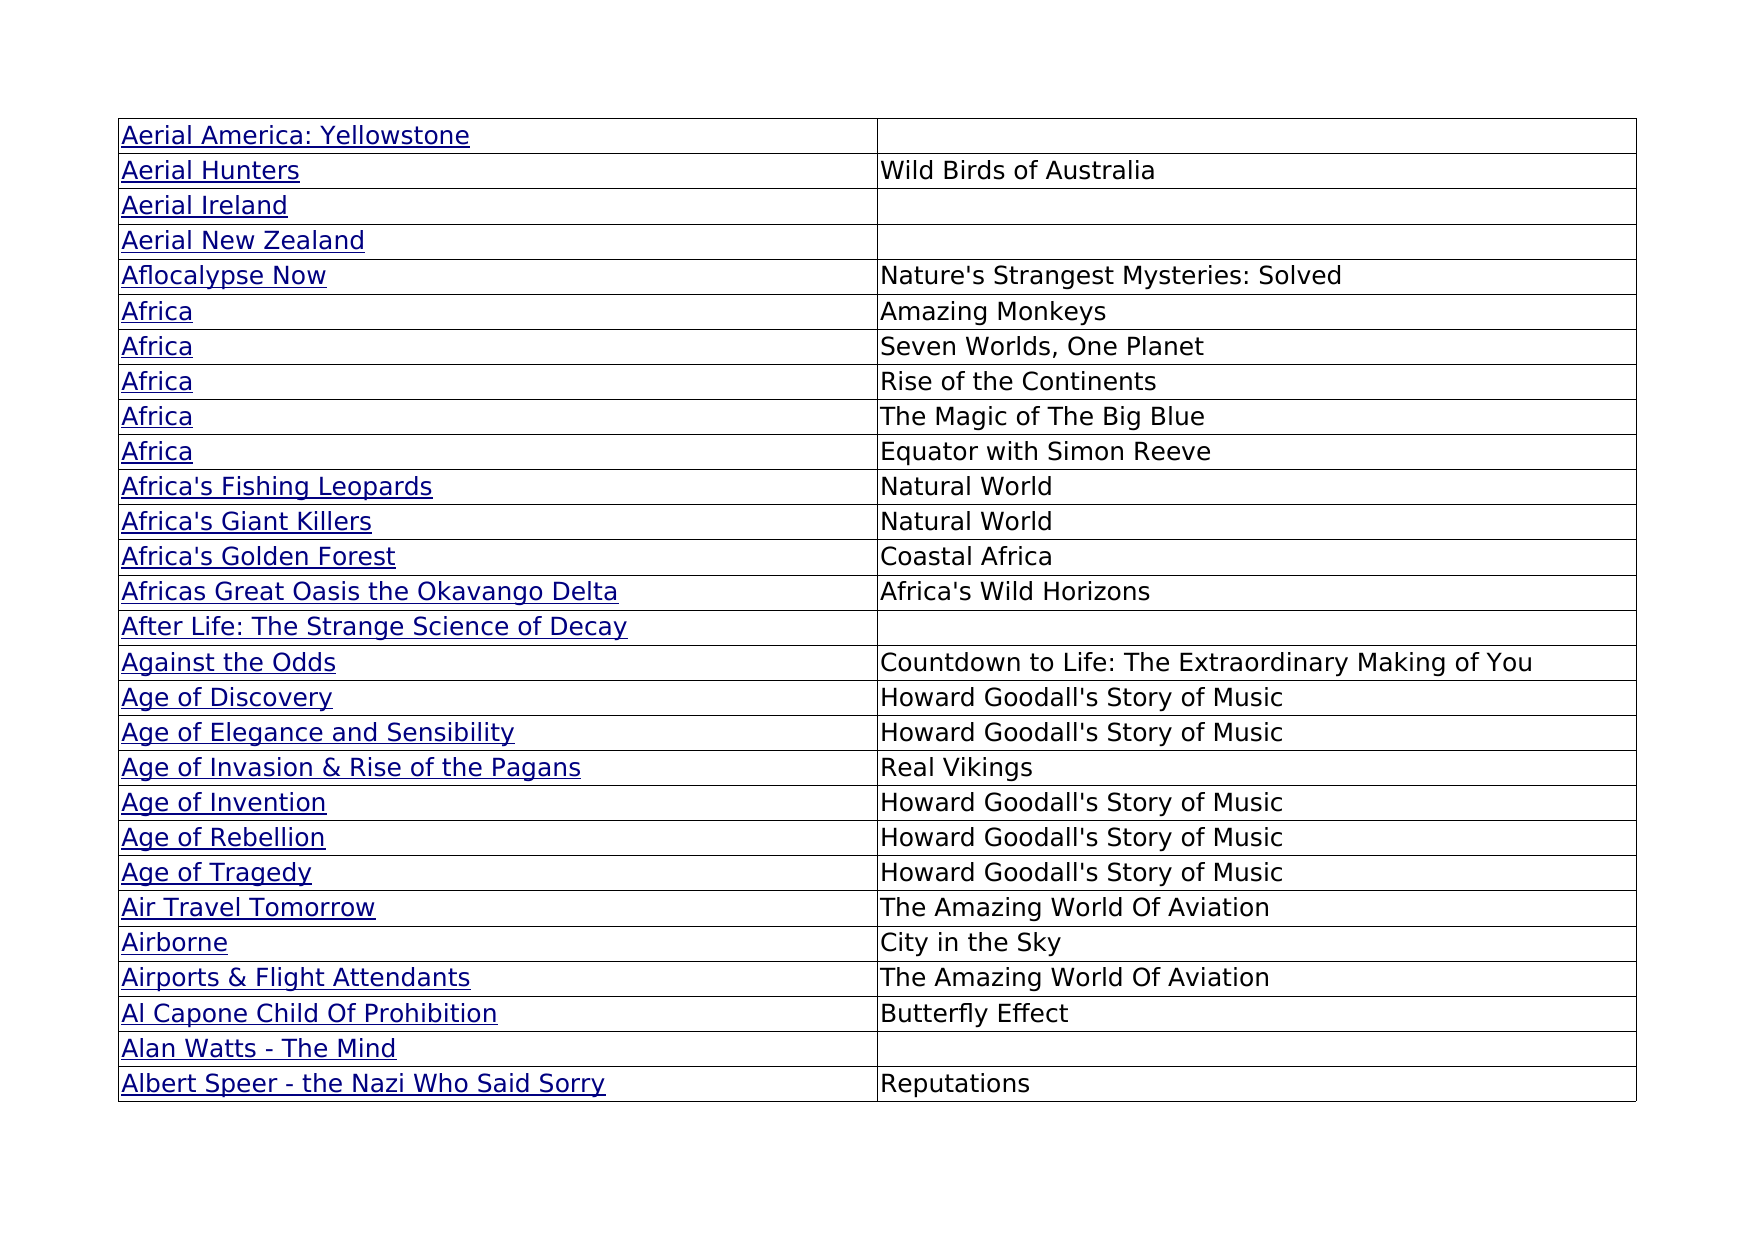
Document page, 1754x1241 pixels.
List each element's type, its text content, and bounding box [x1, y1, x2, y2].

table_cell Amazing Monkeys [878, 295, 1636, 329]
table_cell Aerial America: Yellowstone [119, 119, 877, 153]
table_cell [878, 119, 1636, 153]
table_cell Africa [119, 295, 877, 329]
table_cell Nature's Strangest Mysteries: Solved [878, 260, 1636, 294]
table_cell Age of Rebellion [119, 821, 877, 855]
table_cell Air Travel Tomorrow [119, 891, 877, 926]
table_cell Age of Invention [119, 786, 877, 820]
table_cell Equator with Simon Reeve [878, 435, 1636, 469]
table_cell Africa [119, 330, 877, 364]
table_cell Airborne [119, 927, 877, 961]
table_cell After Life: The Strange Science of Decay [119, 611, 877, 645]
table_cell Africa [119, 400, 877, 434]
table_cell Aerial New Zealand [119, 225, 877, 258]
table_cell Africa [119, 365, 877, 399]
table_cell Age of Elegance and Sensibility [119, 716, 877, 750]
table_cell Africa [119, 435, 877, 469]
table_cell Howard Goodall's Story of Music [878, 681, 1636, 715]
table_cell City in the Sky [878, 927, 1636, 961]
table_cell The Amazing World Of Aviation [878, 891, 1636, 926]
table_cell Alan Watts - The Mind [119, 1032, 877, 1066]
table_cell Africa's Golden Forest [119, 540, 877, 574]
table_cell Natural World [878, 505, 1636, 539]
table_cell Rise of the Continents [878, 365, 1636, 399]
table_cell [878, 189, 1636, 223]
table_cell Africa's Wild Horizons [878, 576, 1636, 609]
table_cell Howard Goodall's Story of Music [878, 716, 1636, 750]
table_cell Coastal Africa [878, 540, 1636, 574]
table_cell Al Capone Child Of Prohibition [119, 997, 877, 1031]
table_cell Wild Birds of Australia [878, 154, 1636, 188]
table_cell Africa's Giant Killers [119, 505, 877, 539]
table_cell Age of Invasion & Rise of the Pagans [119, 751, 877, 785]
table_cell Howard Goodall's Story of Music [878, 786, 1636, 820]
table_cell Aerial Ireland [119, 189, 877, 223]
table_cell Natural World [878, 470, 1636, 504]
table_cell Reputations [878, 1067, 1636, 1101]
table_cell Africas Great Oasis the Okavango Delta [119, 576, 877, 609]
table_cell Age of Tragedy [119, 856, 877, 890]
table_cell Africa's Fishing Leopards [119, 470, 877, 504]
table_cell The Magic of The Big Blue [878, 400, 1636, 434]
table_cell Butterfly Effect [878, 997, 1636, 1031]
table_cell Real Vikings [878, 751, 1636, 785]
table_cell Age of Discovery [119, 681, 877, 715]
table_cell [878, 225, 1636, 258]
table_cell Seven Worlds, One Planet [878, 330, 1636, 364]
table_cell [878, 611, 1636, 645]
table_cell Howard Goodall's Story of Music [878, 821, 1636, 855]
table_cell Albert Speer - the Nazi Who Said Sorry [119, 1067, 877, 1101]
table_cell Howard Goodall's Story of Music [878, 856, 1636, 890]
table_cell Airports & Flight Attendants [119, 962, 877, 996]
table_cell Aflocalypse Now [119, 260, 877, 294]
table_cell Against the Odds [119, 646, 877, 680]
table_cell The Amazing World Of Aviation [878, 962, 1636, 996]
table_cell Countdown to Life: The Extraordinary Making of You [878, 646, 1636, 680]
table_cell Aerial Hunters [119, 154, 877, 188]
table_cell [878, 1032, 1636, 1066]
